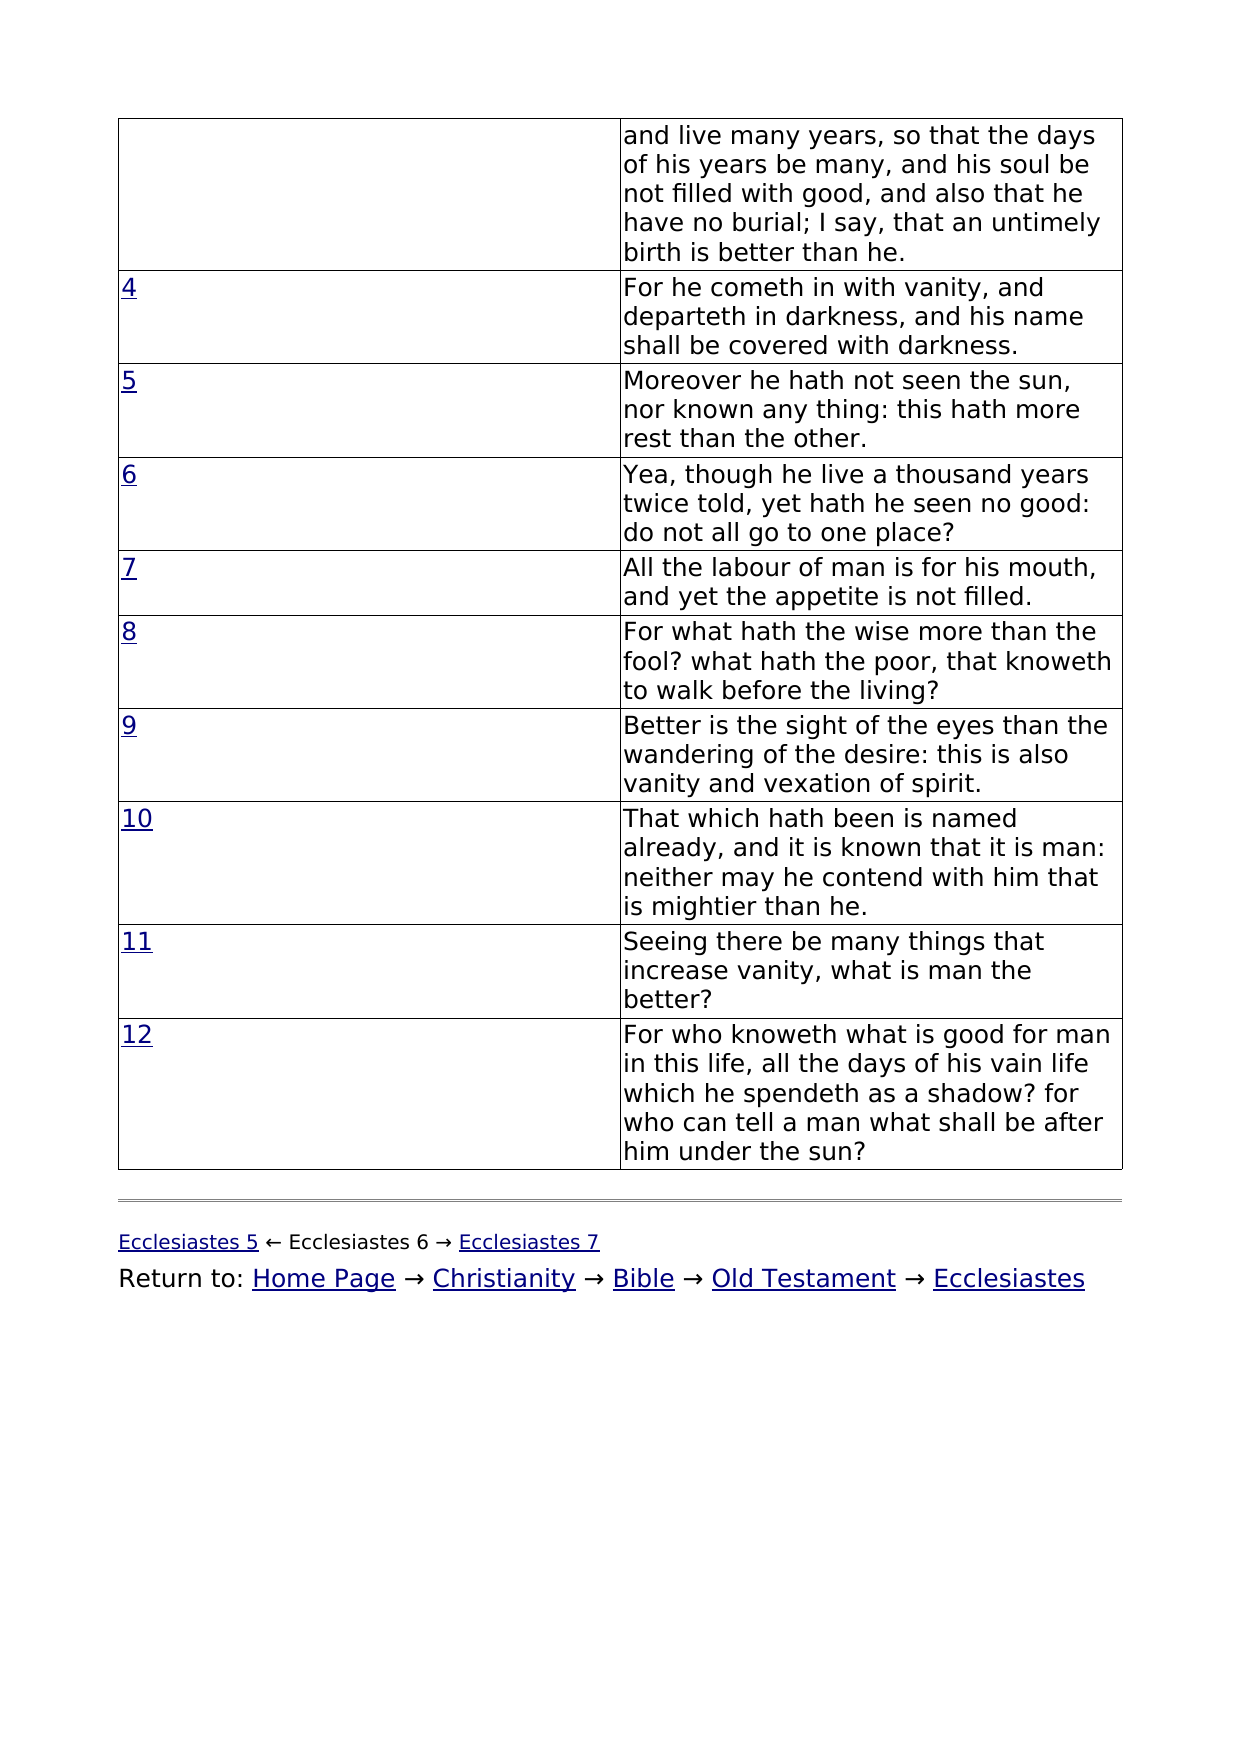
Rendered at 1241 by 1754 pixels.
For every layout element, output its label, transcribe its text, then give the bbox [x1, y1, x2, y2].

table_cell 12 [119, 1019, 620, 1169]
text Return to: Home Page → Christianity → Bible → Old Testament → Ecclesiastes [118, 1264, 1122, 1294]
table_cell Moreover he hath not seen the sun, nor known any thing: this hath more rest than the other. [621, 364, 1122, 457]
table_cell For who knoweth what is good for man in this life, all the days of his vain life which he spendeth as a shadow? for who can tell a man what shall be after him under the sun? [621, 1019, 1122, 1169]
table_cell 11 [119, 925, 620, 1017]
table_cell 5 [119, 364, 620, 457]
table_cell and live many years, so that the days of his years be many, and his soul be not filled with good, and also that he have no burial; I say, that an untimely birth is better than he. [621, 119, 1122, 270]
table_cell 4 [119, 271, 620, 363]
table_cell 6 [119, 458, 620, 550]
table_cell 9 [119, 709, 620, 801]
table_cell 7 [119, 551, 620, 614]
table_cell That which hath been is named already, and it is known that it is man: neither may he contend with him that is mightier than he. [621, 802, 1122, 924]
table_cell For he cometh in with vanity, and departeth in darkness, and his name shall be covered with darkness. [621, 271, 1122, 363]
table_cell For what hath the wise more than the fool? what hath the poor, that knoweth to walk before the living? [621, 616, 1122, 708]
table_cell 10 [119, 802, 620, 924]
table_cell All the labour of man is for his mouth, and yet the appetite is not filled. [621, 551, 1122, 614]
table_cell Yea, though he live a thousand years twice told, yet hath he seen no good: do not all go to one place? [621, 458, 1122, 550]
table_cell [119, 119, 620, 270]
text Ecclesiastes 5 ← Ecclesiastes 6 → Ecclesiastes 7 [118, 1230, 1122, 1264]
table_cell Better is the sight of the eyes than the wandering of the desire: this is also vanity and vexation of spirit. [621, 709, 1122, 801]
table_cell Seeing there be many things that increase vanity, what is man the better? [621, 925, 1122, 1017]
table_cell 8 [119, 616, 620, 708]
